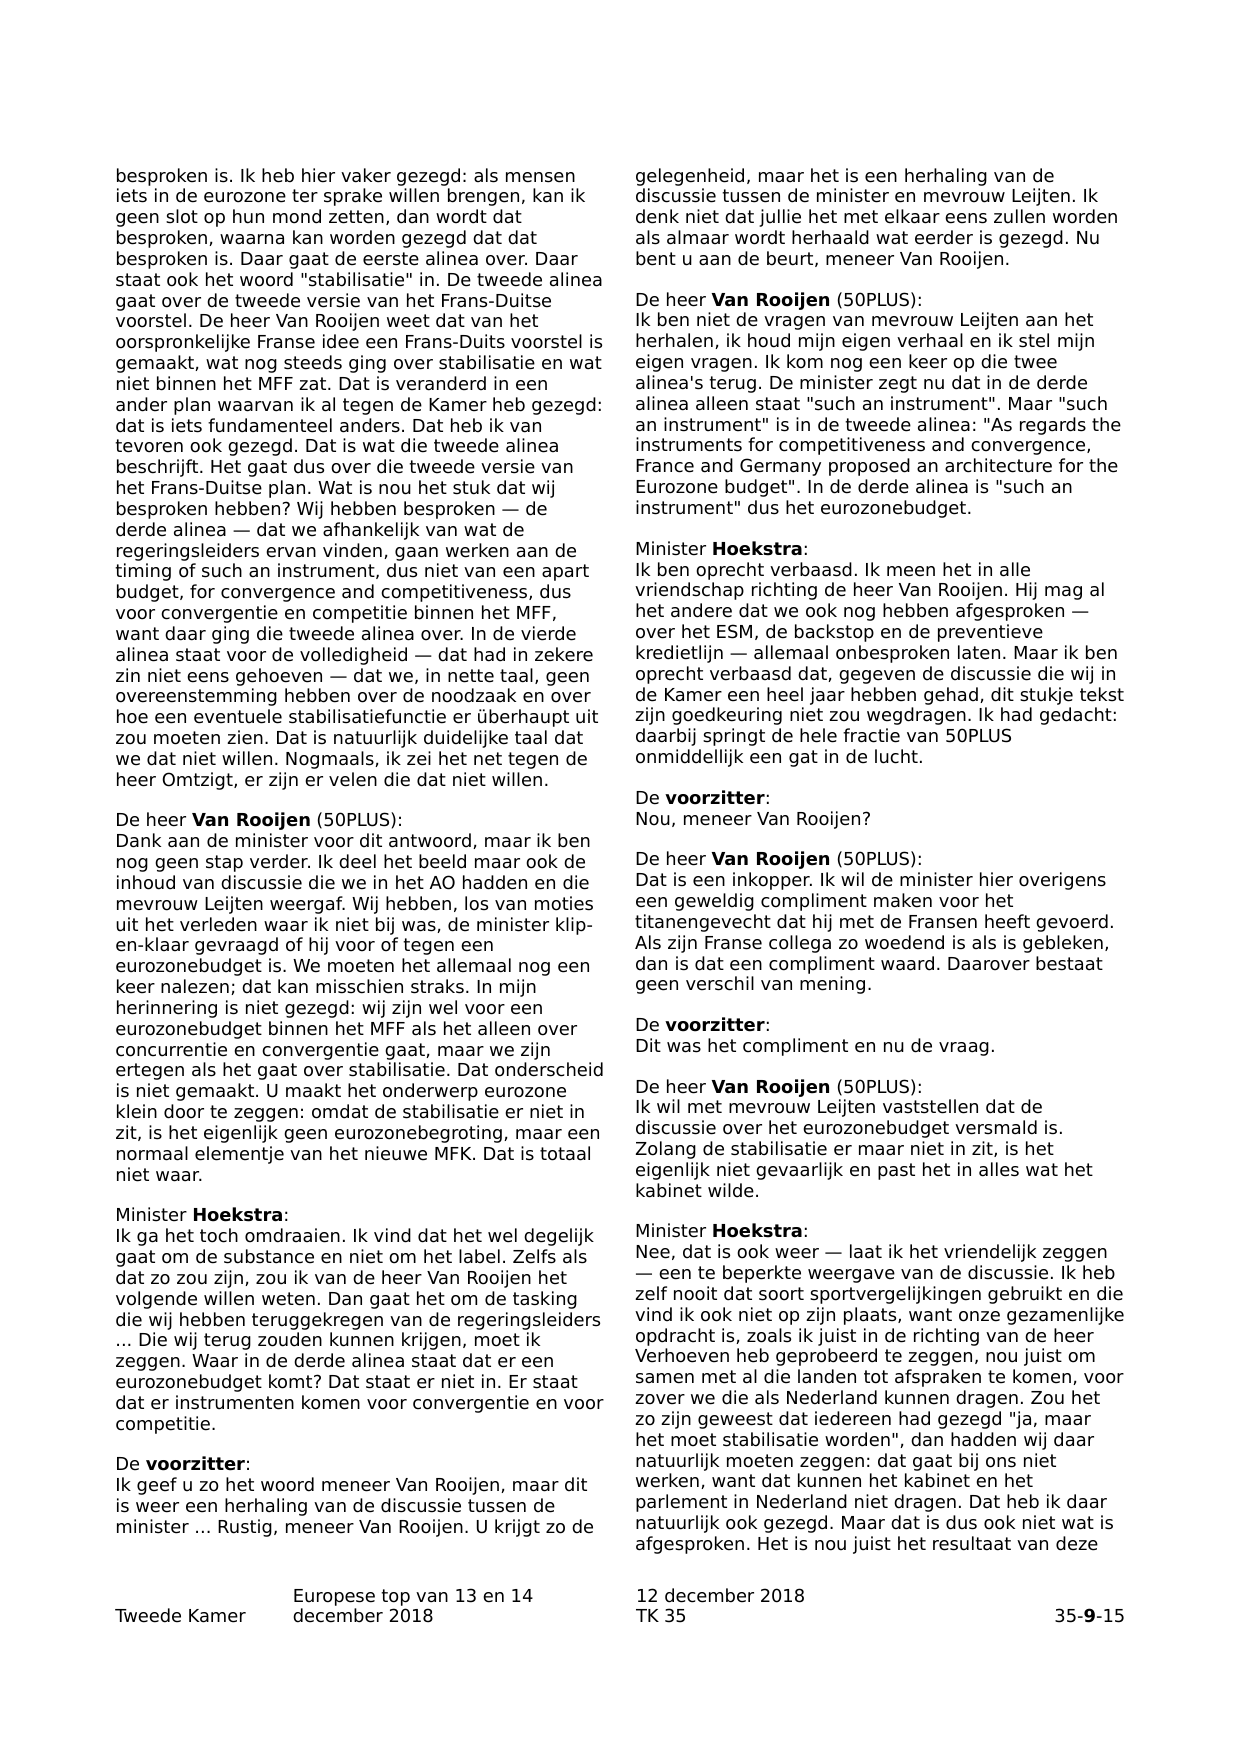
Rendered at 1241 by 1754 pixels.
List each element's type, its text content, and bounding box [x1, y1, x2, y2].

text Ik ben niet de vragen van mevrouw Leijten aan het herhalen, ik houd mijn eigen verhaal en ik stel mijn eigen vragen. Ik kom nog een keer op die twee alinea's terug. De minister zegt nu dat in de derde alinea alleen staat "such an instrument". Maar "such an instrument" is in de tweede alinea: "As regards the instruments for competitiveness and convergence, France and Germany proposed an architecture for the Eurozone budget". In de derde alinea is "such an instrument" dus het eurozonebudget. [635, 310, 1125, 518]
text Nou, meneer Van Rooijen? [635, 808, 1125, 829]
text Ik wil met mevrouw Leijten vaststellen dat de discussie over het eurozonebudget versmald is. Zolang de stabilisatie er maar niet in zit, is het eigenlijk niet gevaarlijk en past het in alles wat het kabinet wilde. [635, 1097, 1125, 1201]
text Dat is een inkopper. Ik wil de minister hier overigens een geweldig compliment maken voor het titanengevecht dat hij met de Fransen heeft gevoerd. Als zijn Franse collega zo woedend is als is gebleken, dan is dat een compliment waard. Daarover bestaat geen verschil van mening. [635, 870, 1125, 995]
text De heer Van Rooijen (50PLUS): [115, 810, 605, 831]
text De voorzitter: [635, 788, 1125, 808]
text Minister Hoekstra: [635, 1221, 1125, 1242]
text besproken is. Ik heb hier vaker gezegd: als mensen iets in de eurozone ter sprake willen brengen, kan ik geen slot op hun mond zetten, dan wordt dat besproken, waarna kan worden gezegd dat dat besproken is. Daar gaat de eerste alinea over. Daar staat ook het woord "stabilisatie" in. De tweede alinea gaat over de tweede versie van het Frans-Duitse voorstel. De heer Van Rooijen weet dat van het oorspronkelijke Franse idee een Frans-Duits voorstel is gemaakt, wat nog steeds ging over stabilisatie en wat niet binnen het MFF zat. Dat is veranderd in een ander plan waarvan ik al tegen de Kamer heb gezegd: dat is iets fundamenteel anders. Dat heb ik van tevoren ook gezegd. Dat is wat die tweede alinea beschrijft. Het gaat dus over die tweede versie van het Frans-Duitse plan. Wat is nou het stuk dat wij besproken hebben? Wij hebben besproken — de derde alinea — dat we afhankelijk van wat de regeringsleiders ervan vinden, gaan werken aan de timing of such an instrument, dus niet van een apart budget, for convergence and competitiveness, dus voor convergentie en competitie binnen het MFF, want daar ging die tweede alinea over. In de vierde alinea staat voor de volledigheid — dat had in zekere zin niet eens gehoeven — dat we, in nette taal, geen overeenstemming hebben over de noodzaak en over hoe een eventuele stabilisatiefunctie er überhaupt uit zou moeten zien. Dat is natuurlijk duidelijke taal dat we dat niet willen. Nogmaals, ik zei het net tegen de heer Omtzigt, er zijn er velen die dat niet willen. [115, 165, 605, 790]
text Ik ga het toch omdraaien. Ik vind dat het wel degelijk gaat om de substance en niet om het label. Zelfs als dat zo zou zijn, zou ik van de heer Van Rooijen het volgende willen weten. Dan gaat het om de tasking die wij hebben teruggekregen van de regeringsleiders ... Die wij terug zouden kunnen krijgen, moet ik zeggen. Waar in de derde alinea staat dat er een eurozonebudget komt? Dat staat er niet in. Er staat dat er instrumenten komen voor convergentie en voor competitie. [115, 1226, 605, 1434]
text Ik geef u zo het woord meneer Van Rooijen, maar dit is weer een herhaling van de discussie tussen de minister ... Rustig, meneer Van Rooijen. U krijgt zo de [115, 1475, 605, 1537]
text Minister Hoekstra: [635, 538, 1125, 559]
text Dit was het compliment en nu de vraag. [635, 1036, 1125, 1056]
text Ik ben oprecht verbaasd. Ik meen het in alle vriendschap richting de heer Van Rooijen. Hij mag al het andere dat we ook nog hebben afgesproken — over het ESM, de backstop en de preventieve kredietlijn — allemaal onbesproken laten. Maar ik ben oprecht verbaasd dat, gegeven de discussie die wij in de Kamer een heel jaar hebben gehad, dit stukje tekst zijn goedkeuring niet zou wegdragen. Ik had gedacht: daarbij springt de hele fractie van 50PLUS onmiddellijk een gat in de lucht. [635, 559, 1125, 768]
text Minister Hoekstra: [115, 1205, 605, 1226]
text De heer Van Rooijen (50PLUS): [635, 849, 1125, 870]
text De voorzitter: [115, 1454, 605, 1475]
text Nee, dat is ook weer — laat ik het vriendelijk zeggen — een te beperkte weergave van de discussie. Ik heb zelf nooit dat soort sportvergelijkingen gebruikt en die vind ik ook niet op zijn plaats, want onze gezamenlijke opdracht is, zoals ik juist in de richting van de heer Verhoeven heb geprobeerd te zeggen, nou juist om samen met al die landen tot afspraken te komen, voor zover we die als Nederland kunnen dragen. Zou het zo zijn geweest dat iedereen had gezegd "ja, maar het moet stabilisatie worden", dan hadden wij daar natuurlijk moeten zeggen: dat gaat bij ons niet werken, want dat kunnen het kabinet en het parlement in Nederland niet dragen. Dat heb ik daar natuurlijk ook gezegd. Maar dat is dus ook niet wat is afgesproken. Het is nou juist het resultaat van deze [635, 1242, 1125, 1554]
text Dank aan de minister voor dit antwoord, maar ik ben nog geen stap verder. Ik deel het beeld maar ook de inhoud van discussie die we in het AO hadden en die mevrouw Leijten weergaf. Wij hebben, los van moties uit het verleden waar ik niet bij was, de minister klip-en-klaar gevraagd of hij voor of tegen een eurozonebudget is. We moeten het allemaal nog een keer nalezen; dat kan misschien straks. In mijn herinnering is niet gezegd: wij zijn wel voor een eurozonebudget binnen het MFF als het alleen over concurrentie en convergentie gaat, maar we zijn ertegen als het gaat over stabilisatie. Dat onderscheid is niet gemaakt. U maakt het onderwerp eurozone klein door te zeggen: omdat de stabilisatie er niet in zit, is het eigenlijk geen eurozonebegroting, maar een normaal elementje van het nieuwe MFK. Dat is totaal niet waar. [115, 831, 605, 1185]
text De voorzitter: [635, 1015, 1125, 1036]
text gelegenheid, maar het is een herhaling van de discussie tussen de minister en mevrouw Leijten. Ik denk niet dat jullie het met elkaar eens zullen worden als almaar wordt herhaald wat eerder is gezegd. Nu bent u aan de beurt, meneer Van Rooijen. [635, 165, 1125, 269]
text De heer Van Rooijen (50PLUS): [635, 289, 1125, 310]
text De heer Van Rooijen (50PLUS): [635, 1076, 1125, 1097]
